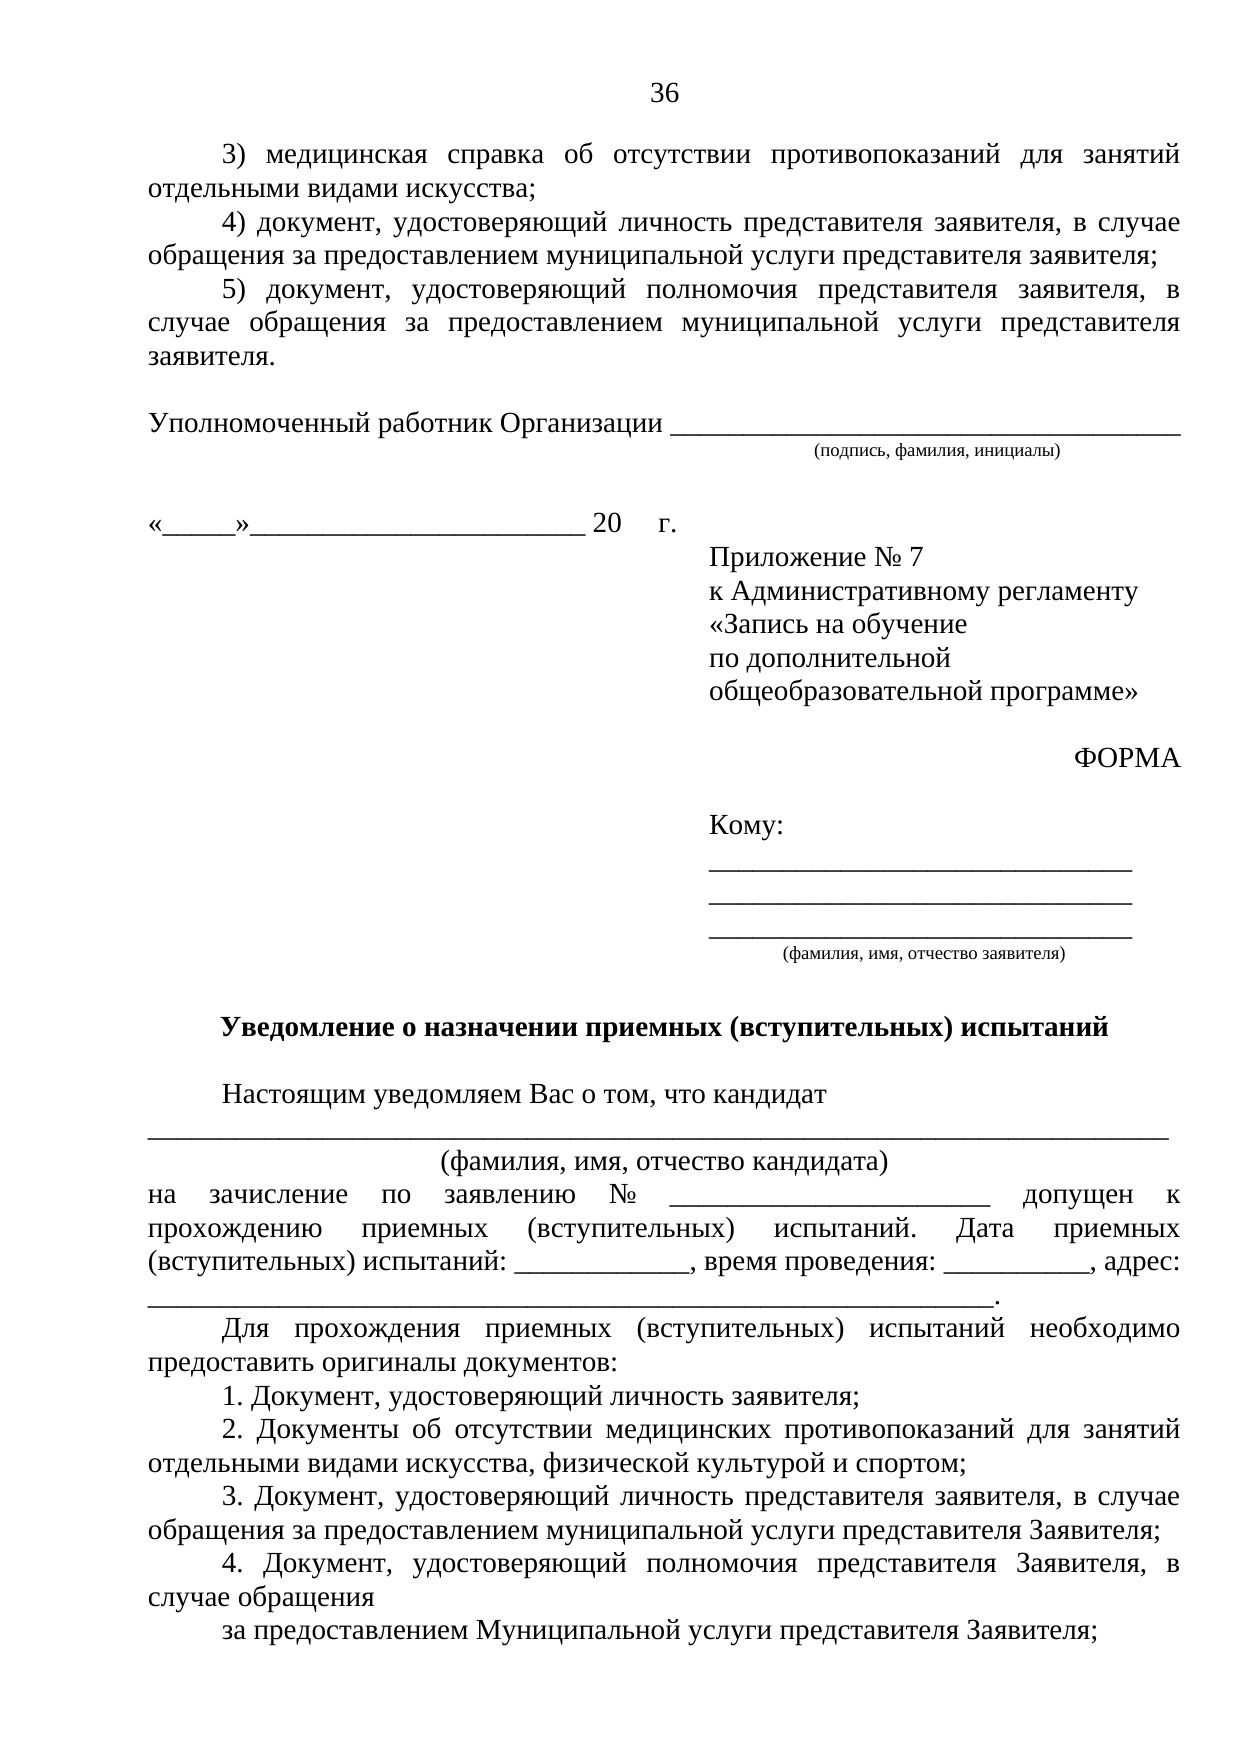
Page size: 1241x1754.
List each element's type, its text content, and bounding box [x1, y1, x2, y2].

text 3) медицинская справка об отсутствии противопоказаний для занятий отдельными видами искусства; [148, 137, 1181, 204]
text ФОРМА [709, 740, 1181, 774]
text «_____»_______________________ 20 г. [148, 506, 1181, 539]
text Настоящим уведомляем Вас о том, что кандидат ______________________________________________________________________ [148, 1076, 1181, 1143]
text «Запись на обучение по дополнительной общеобразовательной программе» [709, 606, 1181, 707]
text Уведомление о назначении приемных (вступительных) испытаний [148, 1009, 1181, 1042]
text 4) документ, удостоверяющий личность представителя заявителя, в случае обращения за предоставлением муниципальной услуги представителя заявителя; [148, 204, 1181, 271]
text 1. Документ, удостоверяющий личность заявителя; [148, 1378, 1181, 1411]
text Для прохождения приемных (вступительных) испытаний необходимо предоставить оригиналы документов: [148, 1311, 1181, 1378]
text (фамилия, имя, отчество кандидата) [148, 1143, 1181, 1176]
text 2. Документы об отсутствии медицинских противопоказаний для занятий отдельными видами искусства, физической культурой и спортом; [148, 1411, 1181, 1478]
text (фамилия, имя, отчество заявителя) [709, 942, 1181, 975]
text за предоставлением Муниципальной услуги представителя Заявителя; [148, 1612, 1181, 1646]
text 3. Документ, удостоверяющий личность представителя заявителя, в случае обращения за предоставлением муниципальной услуги представителя Заявителя; [148, 1478, 1181, 1545]
text _____________________________ [709, 908, 1181, 942]
text _____________________________ [709, 874, 1181, 908]
text 5) документ, удостоверяющий полномочия представителя заявителя, в случае обращения за предоставлением муниципальной услуги представителя заявителя. [148, 271, 1181, 371]
text на зачисление по заявлению № ______________________ допущен к прохождению приемных (вступительных) испытаний. Дата приемных (вступительных) испытаний: ____________, время проведения: __________, адрес: __________________________________________________________. [148, 1176, 1181, 1311]
text Приложение № 7 [709, 539, 1181, 573]
text Уполномоченный работник Организации ___________________________________ [148, 405, 1181, 438]
text _____________________________ [709, 841, 1181, 874]
text (подпись, фамилия, инициалы) [148, 438, 1181, 472]
text к Административному регламенту [709, 573, 1181, 606]
text 4. Документ, удостоверяющий полномочия представителя Заявителя, в случае обращения [148, 1545, 1181, 1612]
text Кому: [709, 807, 1181, 841]
